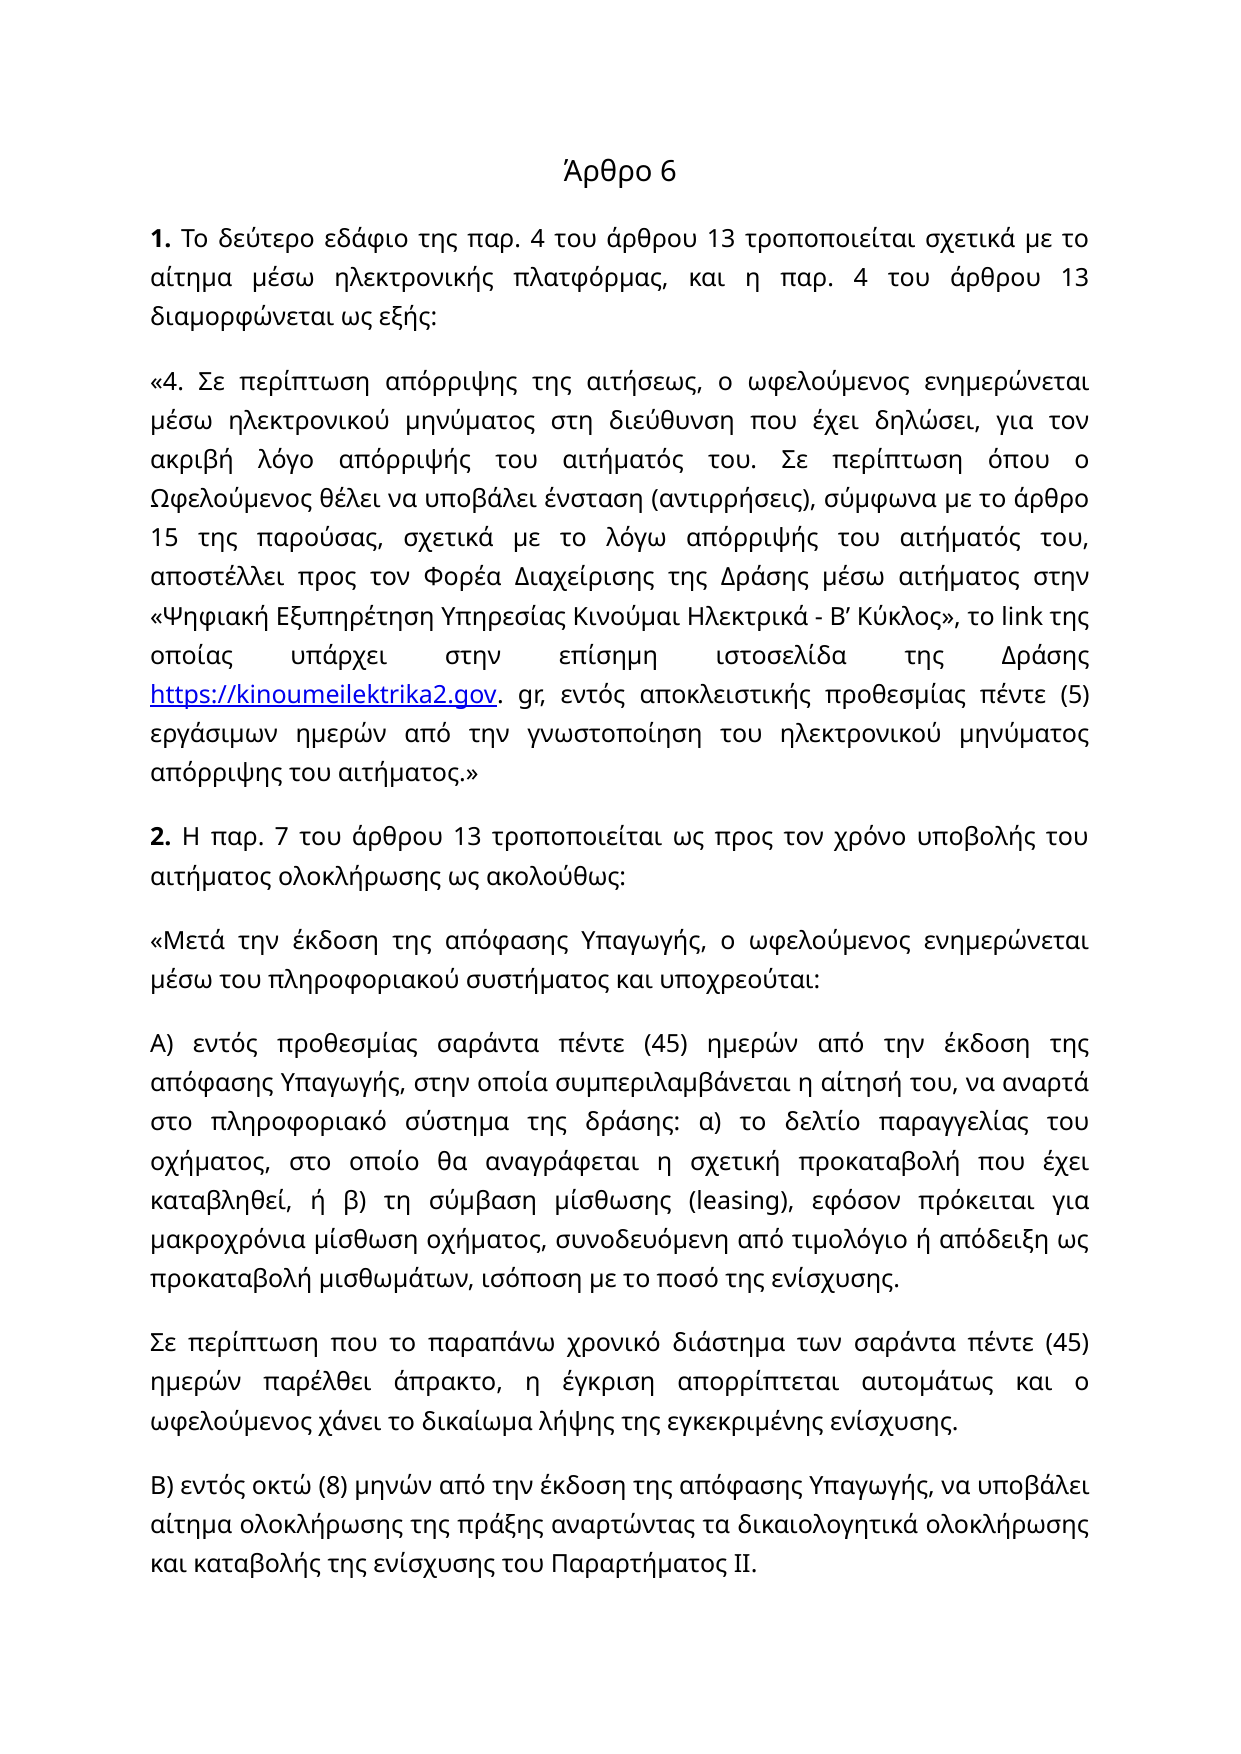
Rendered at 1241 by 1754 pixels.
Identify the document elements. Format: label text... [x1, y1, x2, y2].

text 2. Η παρ. 7 του άρθρου 13 τροποποιείται ως προς τον χρόνο υποβολής του αιτήματος ολοκλήρωσης ως ακολούθως: [150, 819, 1090, 892]
text «4. Σε περίπτωση απόρριψης της αιτήσεως, ο ωφελούμενος ενημερώνεται μέσω ηλεκτρονικού μηνύματος στη διεύθυνση που έχει δηλώσει, για τον ακριβή λόγο απόρριψής του αιτήματός του. Σε περίπτωση όπου ο Ωφελούμενος θέλει να υποβάλει ένσταση (αντιρρήσεις), σύμφωνα με το άρθρο 15 της παρούσας, σχετικά με το λόγω απόρριψής του αιτήματός του, αποστέλλει προς τον Φορέα Διαχείρισης της Δράσης μέσω αιτήματος στην «Ψηφιακή Εξυπηρέτηση Υπηρεσίας Κινούμαι Ηλεκτρικά - Β’ Κύκλος», το link της οποίας υπάρχει στην επίσημη ιστοσελίδα της Δράσης https://kinoumeilektrika2.gov. gr, εντός αποκλειστικής προθεσμίας πέντε (5) εργάσιμων ημερών από την γνωστοποίηση του ηλεκτρονικού μηνύματος απόρριψης του αιτήματος.» [150, 363, 1090, 789]
text Σε περίπτωση που το παραπάνω χρονικό διάστημα των σαράντα πέντε (45) ημερών παρέλθει άπρακτο, η έγκριση απορρίπτεται αυτομάτως και ο ωφελούμενος χάνει το δικαίωμα λήψης της εγκεκριμένης ενίσχυσης. [150, 1325, 1090, 1437]
subtitle Άρθρο 6 [150, 150, 1090, 190]
text Β) εντός οκτώ (8) μηνών από την έκδοση της απόφασης Υπαγωγής, να υποβάλει αίτημα ολοκλήρωσης της πράξης αναρτώντας τα δικαιολογητικά ολοκλήρωσης και καταβολής της ενίσχυσης του Παραρτήματος ΙΙ. [150, 1467, 1090, 1580]
text «Μετά την έκδοση της απόφασης Υπαγωγής, ο ωφελούμενος ενημερώνεται μέσω του πληροφοριακού συστήματος και υποχρεούται: [150, 922, 1090, 996]
text Α) εντός προθεσμίας σαράντα πέντε (45) ημερών από την έκδοση της απόφασης Υπαγωγής, στην οποία συμπεριλαμβάνεται η αίτησή του, να αναρτά στο πληροφοριακό σύστημα της δράσης: α) το δελτίο παραγγελίας του οχήματος, στο οποίο θα αναγράφεται η σχετική προκαταβολή που έχει καταβληθεί, ή β) τη σύμβαση μίσθωσης (leasing), εφόσον πρόκειται για μακροχρόνια μίσθωση οχήματος, συνοδευόμενη από τιμολόγιο ή απόδειξη ως προκαταβολή μισθωμάτων, ισόποση με το ποσό της ενίσχυσης. [150, 1026, 1090, 1295]
text 1. Το δεύτερο εδάφιο της παρ. 4 του άρθρου 13 τροποποιείται σχετικά με το αίτημα μέσω ηλεκτρονικής πλατφόρμας, και η παρ. 4 του άρθρου 13 διαμορφώνεται ως εξής: [150, 221, 1090, 333]
